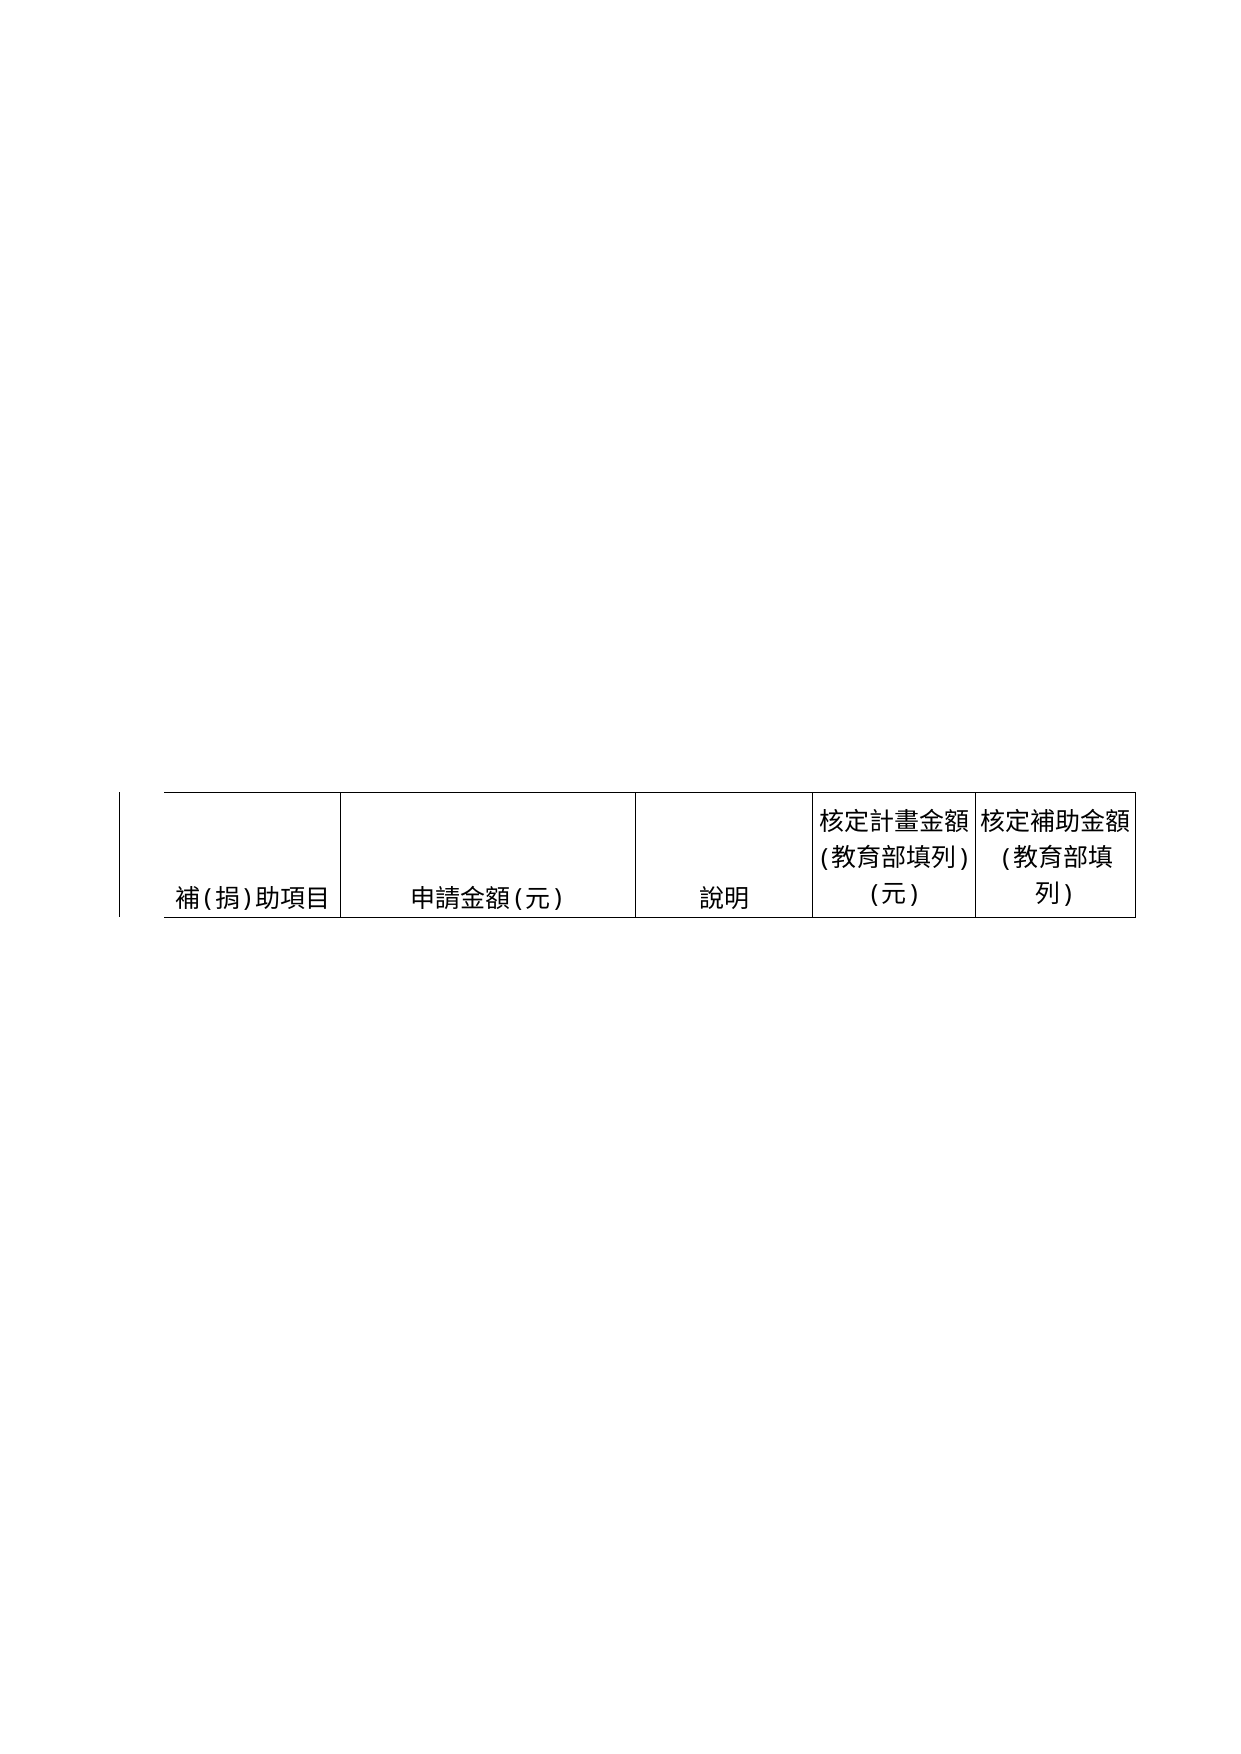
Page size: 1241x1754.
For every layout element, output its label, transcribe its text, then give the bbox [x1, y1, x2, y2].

table_cell 核定補助金額 (教育部填列) [976, 793, 1135, 917]
table_cell [120, 792, 164, 917]
table_cell 補(捐)助項目 [164, 793, 340, 917]
table_cell 說明 [636, 793, 812, 917]
table_cell 核定計畫金額 (教育部填列) (元) [813, 793, 975, 917]
table_cell 申請金額(元) [341, 793, 635, 917]
